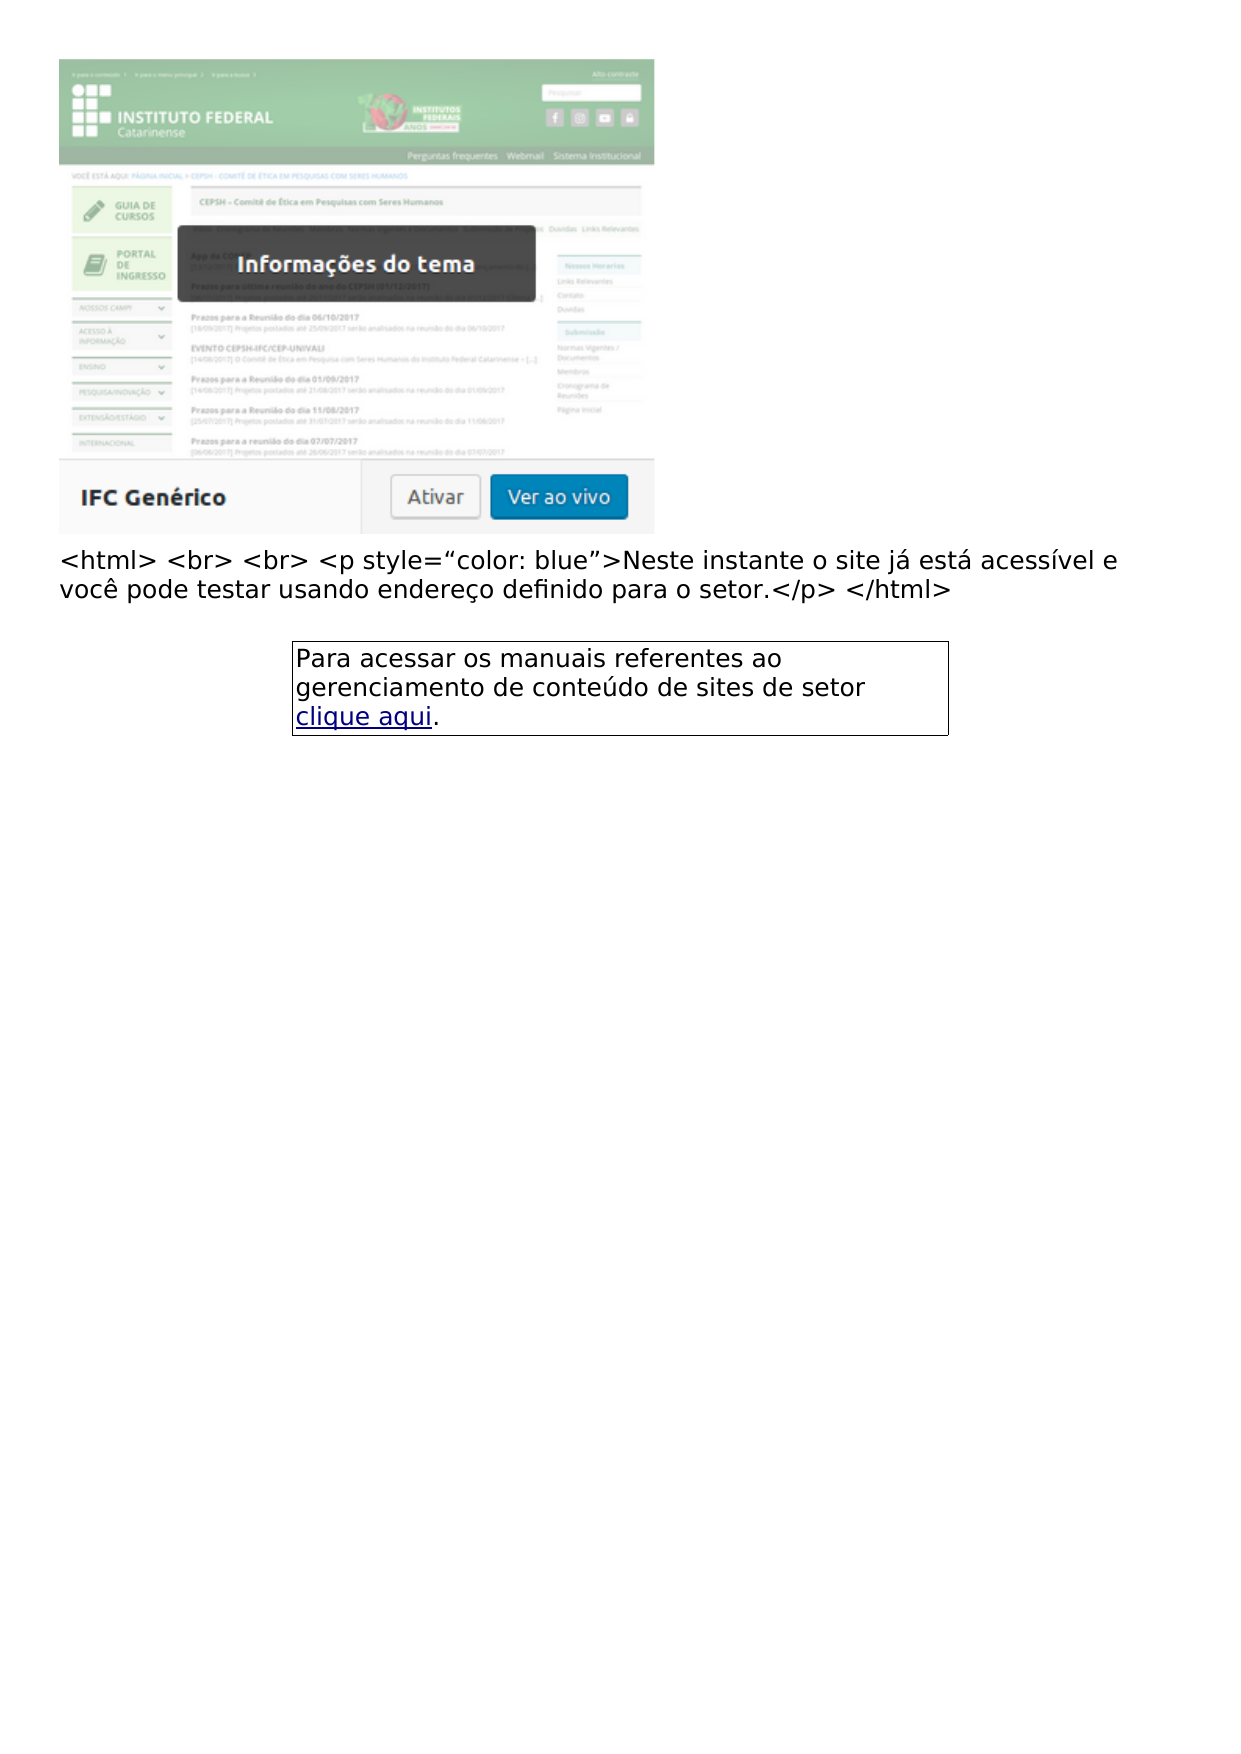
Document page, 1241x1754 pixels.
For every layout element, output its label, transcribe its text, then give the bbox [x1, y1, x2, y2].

table_header Para acessar os manuais referentes ao gerenciamento de conteúdo de sites de setor clique aqui. [293, 642, 948, 734]
picture [59, 59, 655, 534]
text <html> <br> <br> <p style=“color: blue”>Neste instante o site já está acessível e você pode testar usando endereço definido para o setor.</p> </html> [59, 547, 1181, 605]
